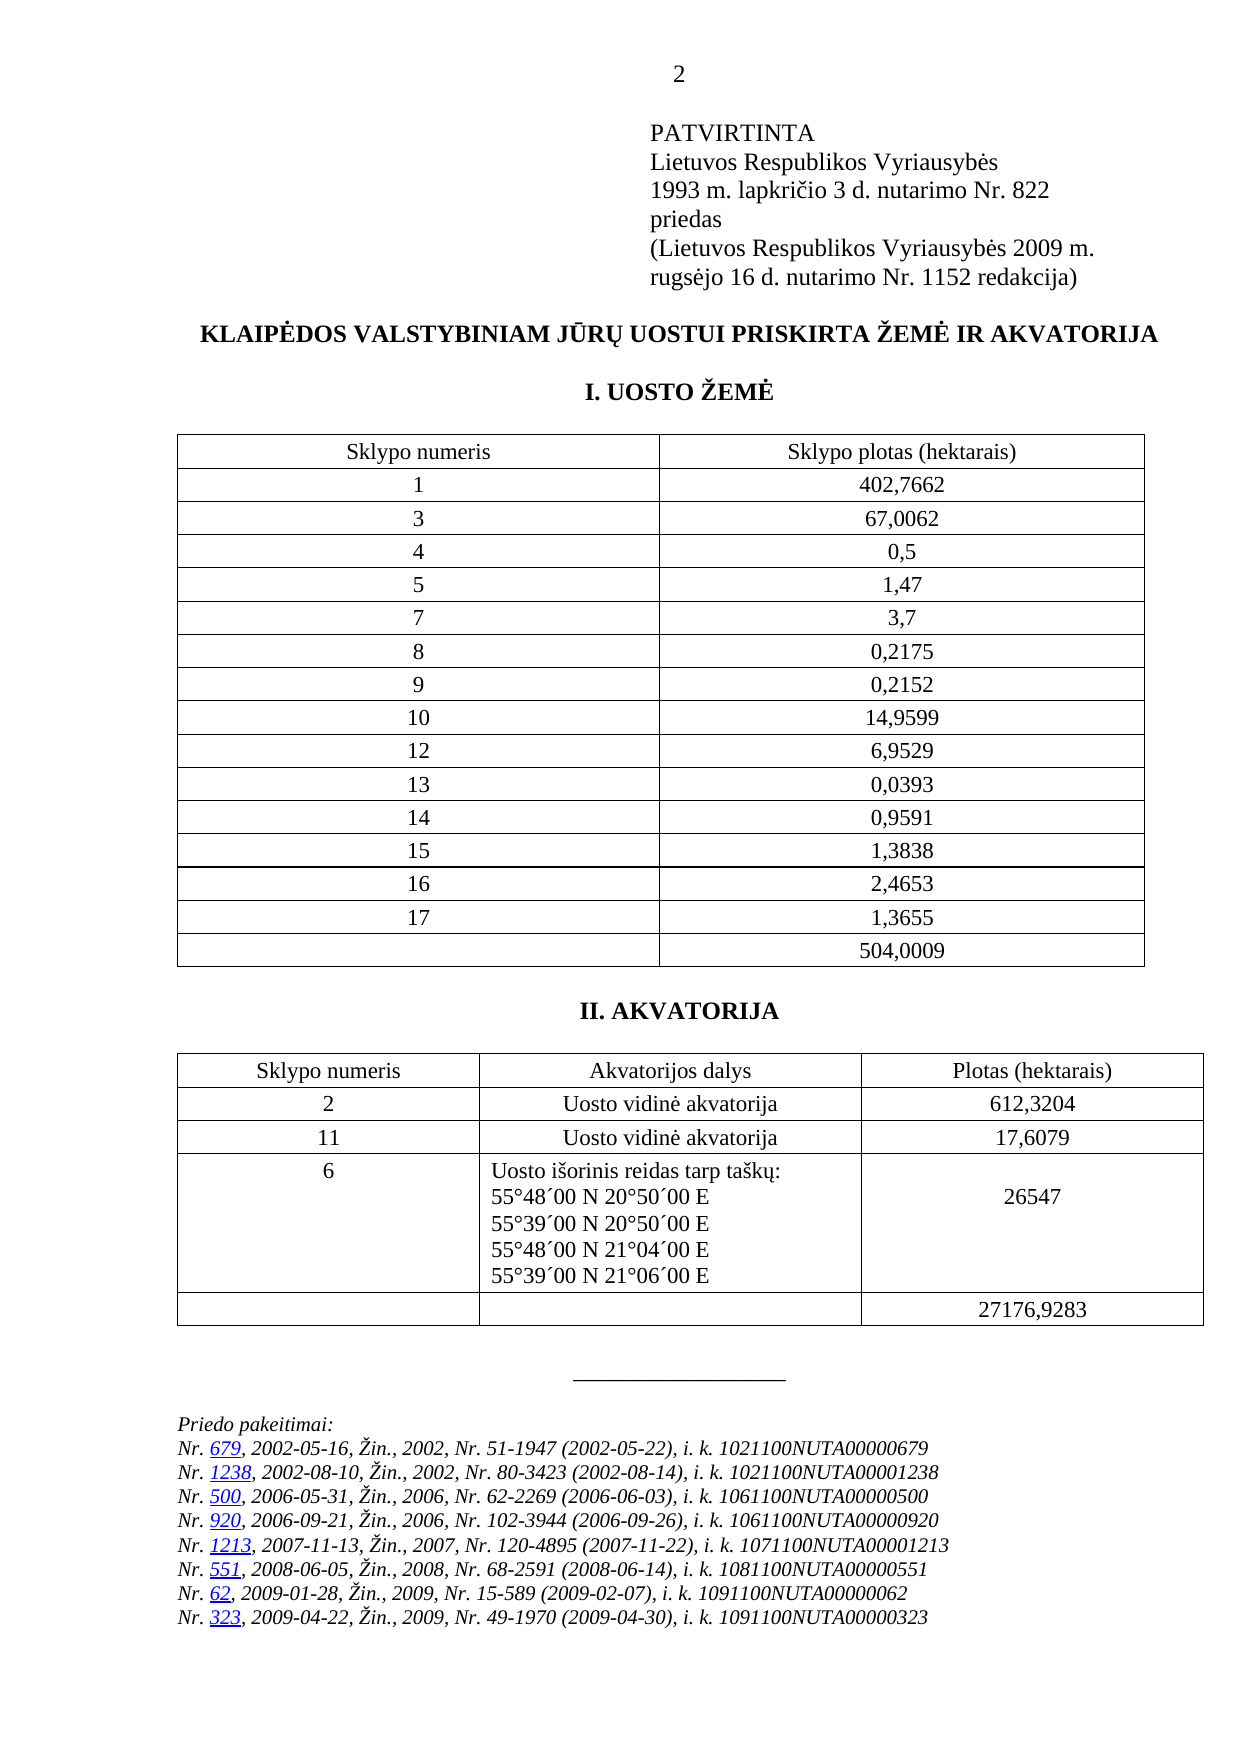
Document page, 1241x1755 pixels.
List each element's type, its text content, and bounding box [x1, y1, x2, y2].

text (Lietuvos Respublikos Vyriausybės 2009 m. [650, 233, 1181, 262]
table_cell 2,4653 [660, 868, 1144, 899]
text Nr. 62, 2009-01-28, Žin., 2009, Nr. 15-589 (2009-02-07), i. k. 1091100NUTA00000062 [177, 1581, 1181, 1605]
text Priedo pakeitimai: [177, 1412, 1181, 1436]
table_header Sklypo numeris [178, 1054, 479, 1087]
text Nr. 679, 2002-05-16, Žin., 2002, Nr. 51-1947 (2002-05-22), i. k. 1021100NUTA00000679 [177, 1436, 1181, 1460]
table_cell Uosto išorinis reidas tarp taškų: 55°48´00 N 20°50´00 E 55°39´00 N 20°50´00 E 55°48´00 N 21°04´00 E 55°39´00 N 21°06´00 E [480, 1154, 861, 1292]
text Patvirtinta [650, 118, 1181, 147]
table_cell 1 [178, 469, 659, 501]
table_cell 4 [178, 535, 659, 567]
text rugsėjo 16 d. nutarimo Nr. 1152 redakcija) [650, 262, 1181, 291]
table_cell 2 [178, 1088, 479, 1120]
table_cell 14,9599 [660, 701, 1144, 733]
text II. AKVATORIJA [177, 996, 1181, 1024]
table_cell 67,0062 [660, 502, 1144, 534]
table_cell 402,7662 [660, 469, 1144, 501]
table_cell 612,3204 [862, 1088, 1203, 1120]
table_cell 1,3655 [660, 901, 1144, 933]
table_cell [480, 1293, 861, 1325]
text Nr. 551, 2008-06-05, Žin., 2008, Nr. 68-2591 (2008-06-14), i. k. 1081100NUTA00000551 [177, 1557, 1181, 1581]
text priedas [650, 204, 1181, 233]
table_cell 3 [178, 502, 659, 534]
table_cell 14 [178, 801, 659, 833]
table_cell 8 [178, 635, 659, 667]
table_cell 0,9591 [660, 801, 1144, 833]
text Lietuvos Respublikos Vyriausybės [650, 147, 1181, 176]
table_cell 5 [178, 568, 659, 601]
table_cell [178, 934, 659, 966]
table_cell 7 [178, 602, 659, 634]
text Nr. 1213, 2007-11-13, Žin., 2007, Nr. 120-4895 (2007-11-22), i. k. 1071100NUTA00001213 [177, 1532, 1181, 1557]
text KLAIPĖDOS VALSTYBINIAM JŪRŲ UOSTUI PRISKIRTA ŽEMĖ IR AKVATORIJA [177, 319, 1181, 348]
table_cell 0,2152 [660, 668, 1144, 700]
table_cell 1,3838 [660, 834, 1144, 866]
table_header Akvatorijos dalys [480, 1054, 861, 1087]
table_header Sklypo numeris [178, 435, 659, 468]
text Nr. 920, 2006-09-21, Žin., 2006, Nr. 102-3944 (2006-09-26), i. k. 1061100NUTA00000920 [177, 1508, 1181, 1532]
table_cell 12 [178, 735, 659, 767]
table_cell Uosto vidinė akvatorija [480, 1121, 861, 1153]
table_cell 6 [178, 1154, 479, 1292]
text Nr. 500, 2006-05-31, Žin., 2006, Nr. 62-2269 (2006-06-03), i. k. 1061100NUTA00000500 [177, 1484, 1181, 1508]
table_cell 1,47 [660, 568, 1144, 601]
table_cell 11 [178, 1121, 479, 1153]
table_header Sklypo plotas (hektarais) [660, 435, 1144, 468]
table_cell 13 [178, 768, 659, 800]
table_cell 26547 [862, 1154, 1203, 1292]
table_cell 6,9529 [660, 735, 1144, 767]
table_cell 27176,9283 [862, 1293, 1203, 1325]
table_cell 3,7 [660, 602, 1144, 634]
table_cell 0,5 [660, 535, 1144, 567]
table_cell [178, 1293, 479, 1325]
table_cell 16 [178, 868, 659, 899]
table_cell 17,6079 [862, 1121, 1203, 1153]
table_cell 17 [178, 901, 659, 933]
text Nr. 323, 2009-04-22, Žin., 2009, Nr. 49-1970 (2009-04-30), i. k. 1091100NUTA00000323 [177, 1605, 1181, 1629]
text 1993 m. lapkričio 3 d. nutarimo Nr. 822 [650, 176, 1181, 204]
table_header Plotas (hektarais) [862, 1054, 1203, 1087]
table_cell 15 [178, 834, 659, 866]
table_cell 0,2175 [660, 635, 1144, 667]
text I. UOSTO ŽEMĖ [177, 377, 1181, 406]
table_cell 9 [178, 668, 659, 700]
text _________________ [177, 1355, 1181, 1383]
table_cell 10 [178, 701, 659, 733]
table_cell Uosto vidinė akvatorija [480, 1088, 861, 1120]
table_cell 0,0393 [660, 768, 1144, 800]
table_cell 504,0009 [660, 934, 1144, 966]
text Nr. 1238, 2002-08-10, Žin., 2002, Nr. 80-3423 (2002-08-14), i. k. 1021100NUTA00001238 [177, 1460, 1181, 1484]
